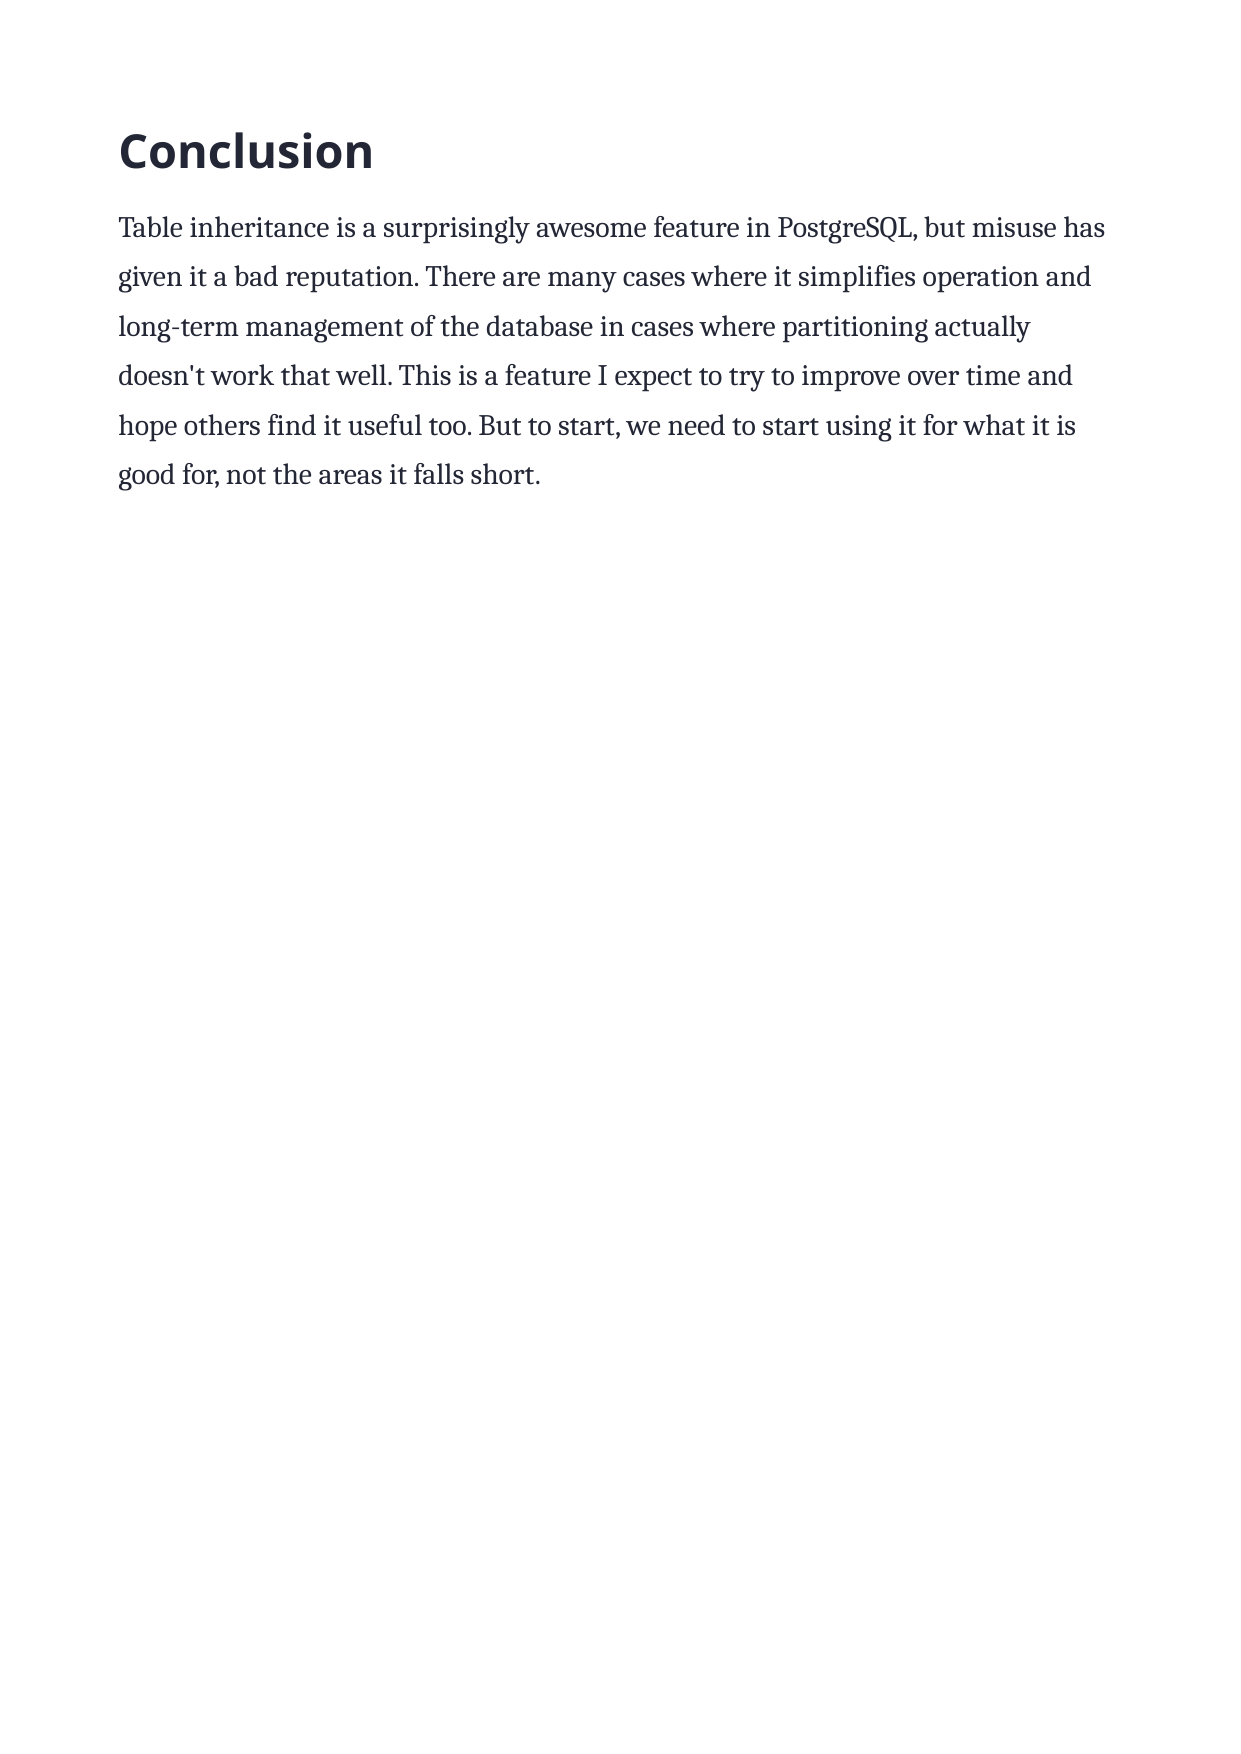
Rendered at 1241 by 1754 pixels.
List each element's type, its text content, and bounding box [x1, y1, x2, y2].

subtitle Conclusion [118, 118, 1122, 182]
text Table inheritance is a surprisingly awesome feature in PostgreSQL, but misuse has given it a bad reputation. There are many cases where it simplifies operation and long-term management of the database in cases where partitioning actually doesn't work that well. This is a feature I expect to try to improve over time and hope others find it useful too. But to start, we need to start using it for what it is good for, not the areas it falls short. [118, 210, 1122, 492]
